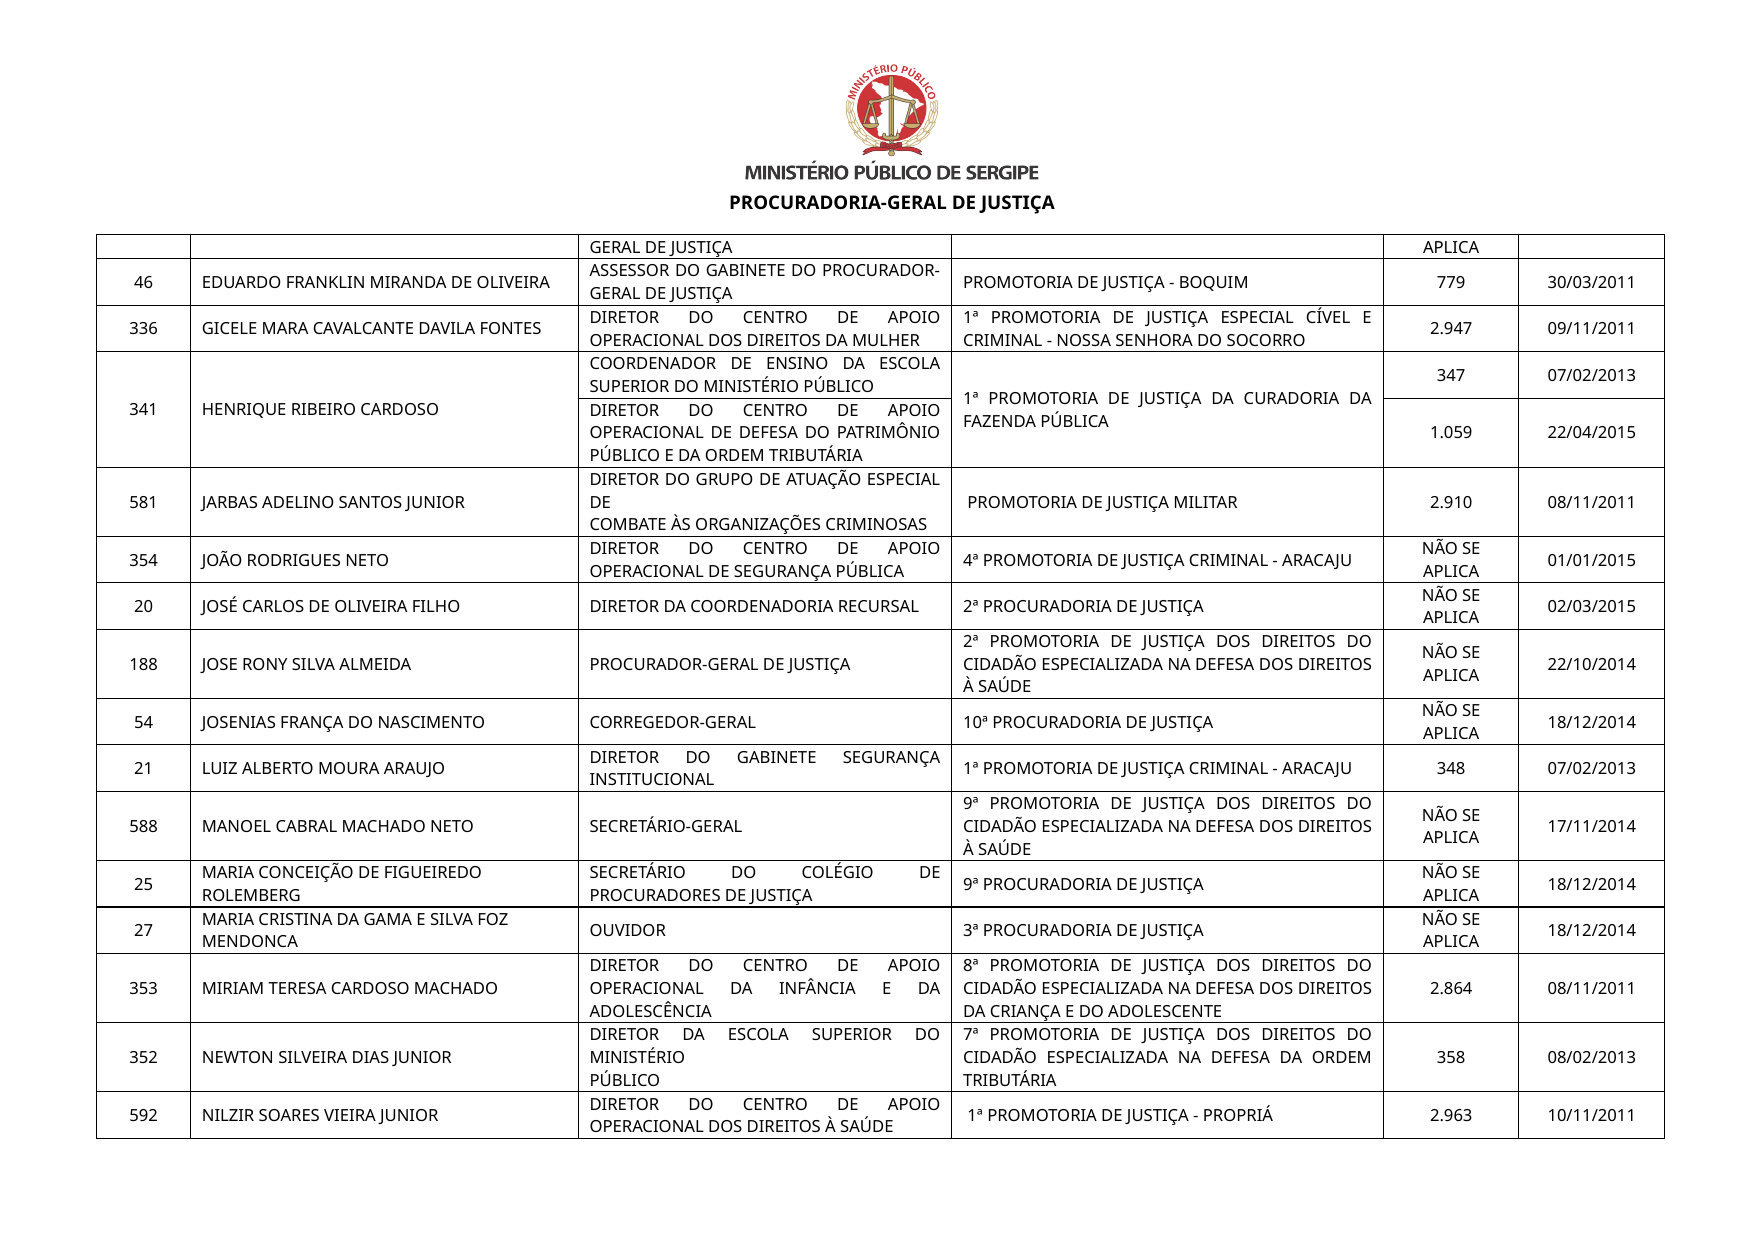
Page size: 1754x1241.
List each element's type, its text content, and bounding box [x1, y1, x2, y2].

table_cell NILZIR SOARES VIEIRA JUNIOR [191, 1092, 578, 1138]
table_cell DIRETOR DO GABINETE SEGURANÇA INSTITUCIONAL [579, 745, 951, 791]
table_cell JOSÉ CARLOS DE OLIVEIRA FILHO [191, 583, 578, 629]
table_cell [191, 235, 578, 258]
table_cell MANOEL CABRAL MACHADO NETO [191, 792, 578, 860]
table_cell 581 [97, 468, 190, 536]
table_cell [1519, 235, 1664, 258]
table_cell 18/12/2014 [1519, 861, 1664, 906]
table_cell GICELE MARA CAVALCANTE DAVILA FONTES [191, 306, 578, 351]
table_cell 352 [97, 1023, 190, 1091]
table_cell 354 [97, 537, 190, 582]
table_cell 25 [97, 861, 190, 906]
table_cell MARIA CONCEIÇÃO DE FIGUEIREDO ROLEMBERG [191, 861, 578, 906]
table_cell PROMOTORIA DE JUSTIÇA - BOQUIM [952, 259, 1383, 304]
table_cell 22/10/2014 [1519, 630, 1664, 698]
table_cell 07/02/2013 [1519, 745, 1664, 791]
table_cell NÃO SE APLICA [1384, 792, 1518, 860]
table_cell GERAL DE JUSTIÇA [579, 235, 951, 258]
table_cell NÃO SE APLICA [1384, 908, 1518, 953]
table_cell SECRETÁRIO-GERAL [579, 792, 951, 860]
table_cell NÃO SE APLICA [1384, 630, 1518, 698]
table_cell 30/03/2011 [1519, 259, 1664, 304]
table_cell 17/11/2014 [1519, 792, 1664, 860]
table_cell DIRETOR DA COORDENADORIA RECURSAL [579, 583, 951, 629]
picture [745, 64, 1039, 182]
table_cell 7ª PROMOTORIA DE JUSTIÇA DOS DIREITOS DO CIDADÃO ESPECIALIZADA NA DEFESA DA ORDEM TRIBUTÁRIA [952, 1023, 1383, 1091]
table_cell DIRETOR DA ESCOLA SUPERIOR DO MINISTÉRIO PÚBLICO [579, 1023, 951, 1091]
table_cell DIRETOR DO CENTRO DE APOIO OPERACIONAL DE DEFESA DO PATRIMÔNIO PÚBLICO E DA ORDEM TRIBUTÁRIA [579, 399, 951, 467]
table_cell NÃO SE APLICA [1384, 537, 1518, 582]
table_cell LUIZ ALBERTO MOURA ARAUJO [191, 745, 578, 791]
table_cell 2ª PROMOTORIA DE JUSTIÇA DOS DIREITOS DO CIDADÃO ESPECIALIZADA NA DEFESA DOS DIREITOS À SAÚDE [952, 630, 1383, 698]
table_cell 9ª PROCURADORIA DE JUSTIÇA [952, 861, 1383, 906]
table_cell 1ª PROMOTORIA DE JUSTIÇA DA CURADORIA DA FAZENDA PÚBLICA [952, 352, 1383, 467]
table_cell 592 [97, 1092, 190, 1138]
table_cell DIRETOR DO CENTRO DE APOIO OPERACIONAL DOS DIREITOS DA MULHER [579, 306, 951, 351]
table_cell JOSENIAS FRANÇA DO NASCIMENTO [191, 699, 578, 744]
table_cell JOÃO RODRIGUES NETO [191, 537, 578, 582]
table_cell DIRETOR DO CENTRO DE APOIO OPERACIONAL DE SEGURANÇA PÚBLICA [579, 537, 951, 582]
table_cell 4ª PROMOTORIA DE JUSTIÇA CRIMINAL - ARACAJU [952, 537, 1383, 582]
table_cell 10ª PROCURADORIA DE JUSTIÇA [952, 699, 1383, 744]
table_cell 07/02/2013 [1519, 352, 1664, 397]
table_cell 2.864 [1384, 954, 1518, 1022]
table_cell 588 [97, 792, 190, 860]
table_cell HENRIQUE RIBEIRO CARDOSO [191, 352, 578, 467]
table_cell [952, 235, 1383, 258]
table_cell 3ª PROCURADORIA DE JUSTIÇA [952, 908, 1383, 953]
table_cell 347 [1384, 352, 1518, 397]
table_cell OUVIDOR [579, 908, 951, 953]
table_cell 46 [97, 259, 190, 304]
table_cell PROCURADOR-GERAL DE JUSTIÇA [579, 630, 951, 698]
table_cell DIRETOR DO CENTRO DE APOIO OPERACIONAL DOS DIREITOS À SAÚDE [579, 1092, 951, 1138]
table_cell [97, 235, 190, 258]
table_cell 01/01/2015 [1519, 537, 1664, 582]
table_cell 2ª PROCURADORIA DE JUSTIÇA [952, 583, 1383, 629]
table_cell NÃO SE APLICA [1384, 861, 1518, 906]
table_cell 1ª PROMOTORIA DE JUSTIÇA CRIMINAL - ARACAJU [952, 745, 1383, 791]
table_cell 2.963 [1384, 1092, 1518, 1138]
table_cell 1ª PROMOTORIA DE JUSTIÇA - PROPRIÁ [952, 1092, 1383, 1138]
table_cell 08/11/2011 [1519, 954, 1664, 1022]
table_cell CORREGEDOR-GERAL [579, 699, 951, 744]
table_cell 1.059 [1384, 399, 1518, 467]
table_cell 2.910 [1384, 468, 1518, 536]
table_cell 341 [97, 352, 190, 467]
table_cell EDUARDO FRANKLIN MIRANDA DE OLIVEIRA [191, 259, 578, 304]
table_cell COORDENADOR DE ENSINO DA ESCOLA SUPERIOR DO MINISTÉRIO PÚBLICO [579, 352, 951, 397]
table_cell SECRETÁRIO DO COLÉGIO DE PROCURADORES DE JUSTIÇA [579, 861, 951, 906]
table_cell NÃO SE APLICA [1384, 699, 1518, 744]
table_cell 9ª PROMOTORIA DE JUSTIÇA DOS DIREITOS DO CIDADÃO ESPECIALIZADA NA DEFESA DOS DIREITOS À SAÚDE [952, 792, 1383, 860]
table_cell DIRETOR DO GRUPO DE ATUAÇÃO ESPECIAL DE COMBATE ÀS ORGANIZAÇÕES CRIMINOSAS [579, 468, 951, 536]
table_cell 21 [97, 745, 190, 791]
table_cell 779 [1384, 259, 1518, 304]
table_cell 54 [97, 699, 190, 744]
table_cell 08/02/2013 [1519, 1023, 1664, 1091]
table_cell MIRIAM TERESA CARDOSO MACHADO [191, 954, 578, 1022]
table_cell NÃO SE APLICA [1384, 583, 1518, 629]
table_cell 08/11/2011 [1519, 468, 1664, 536]
table_cell JOSE RONY SILVA ALMEIDA [191, 630, 578, 698]
table_cell 27 [97, 908, 190, 953]
table_cell DIRETOR DO CENTRO DE APOIO OPERACIONAL DA INFÂNCIA E DA ADOLESCÊNCIA [579, 954, 951, 1022]
table_cell 188 [97, 630, 190, 698]
table_cell 8ª PROMOTORIA DE JUSTIÇA DOS DIREITOS DO CIDADÃO ESPECIALIZADA NA DEFESA DOS DIREITOS DA CRIANÇA E DO ADOLESCENTE [952, 954, 1383, 1022]
table_cell APLICA [1384, 235, 1518, 258]
table_cell 336 [97, 306, 190, 351]
table_cell 09/11/2011 [1519, 306, 1664, 351]
table_cell ASSESSOR DO GABINETE DO PROCURADOR-GERAL DE JUSTIÇA [579, 259, 951, 304]
table_cell 02/03/2015 [1519, 583, 1664, 629]
table_cell 2.947 [1384, 306, 1518, 351]
table_cell 353 [97, 954, 190, 1022]
table_cell 18/12/2014 [1519, 908, 1664, 953]
table_cell NEWTON SILVEIRA DIAS JUNIOR [191, 1023, 578, 1091]
table_cell MARIA CRISTINA DA GAMA E SILVA FOZ MENDONCA [191, 908, 578, 953]
table_cell 1ª PROMOTORIA DE JUSTIÇA ESPECIAL CÍVEL E CRIMINAL - NOSSA SENHORA DO SOCORRO [952, 306, 1383, 351]
table_cell 358 [1384, 1023, 1518, 1091]
table_cell 20 [97, 583, 190, 629]
table_cell 18/12/2014 [1519, 699, 1664, 744]
table_cell 10/11/2011 [1519, 1092, 1664, 1138]
table_cell PROMOTORIA DE JUSTIÇA MILITAR [952, 468, 1383, 536]
table_cell 348 [1384, 745, 1518, 791]
table_cell JARBAS ADELINO SANTOS JUNIOR [191, 468, 578, 536]
table_cell 22/04/2015 [1519, 399, 1664, 467]
